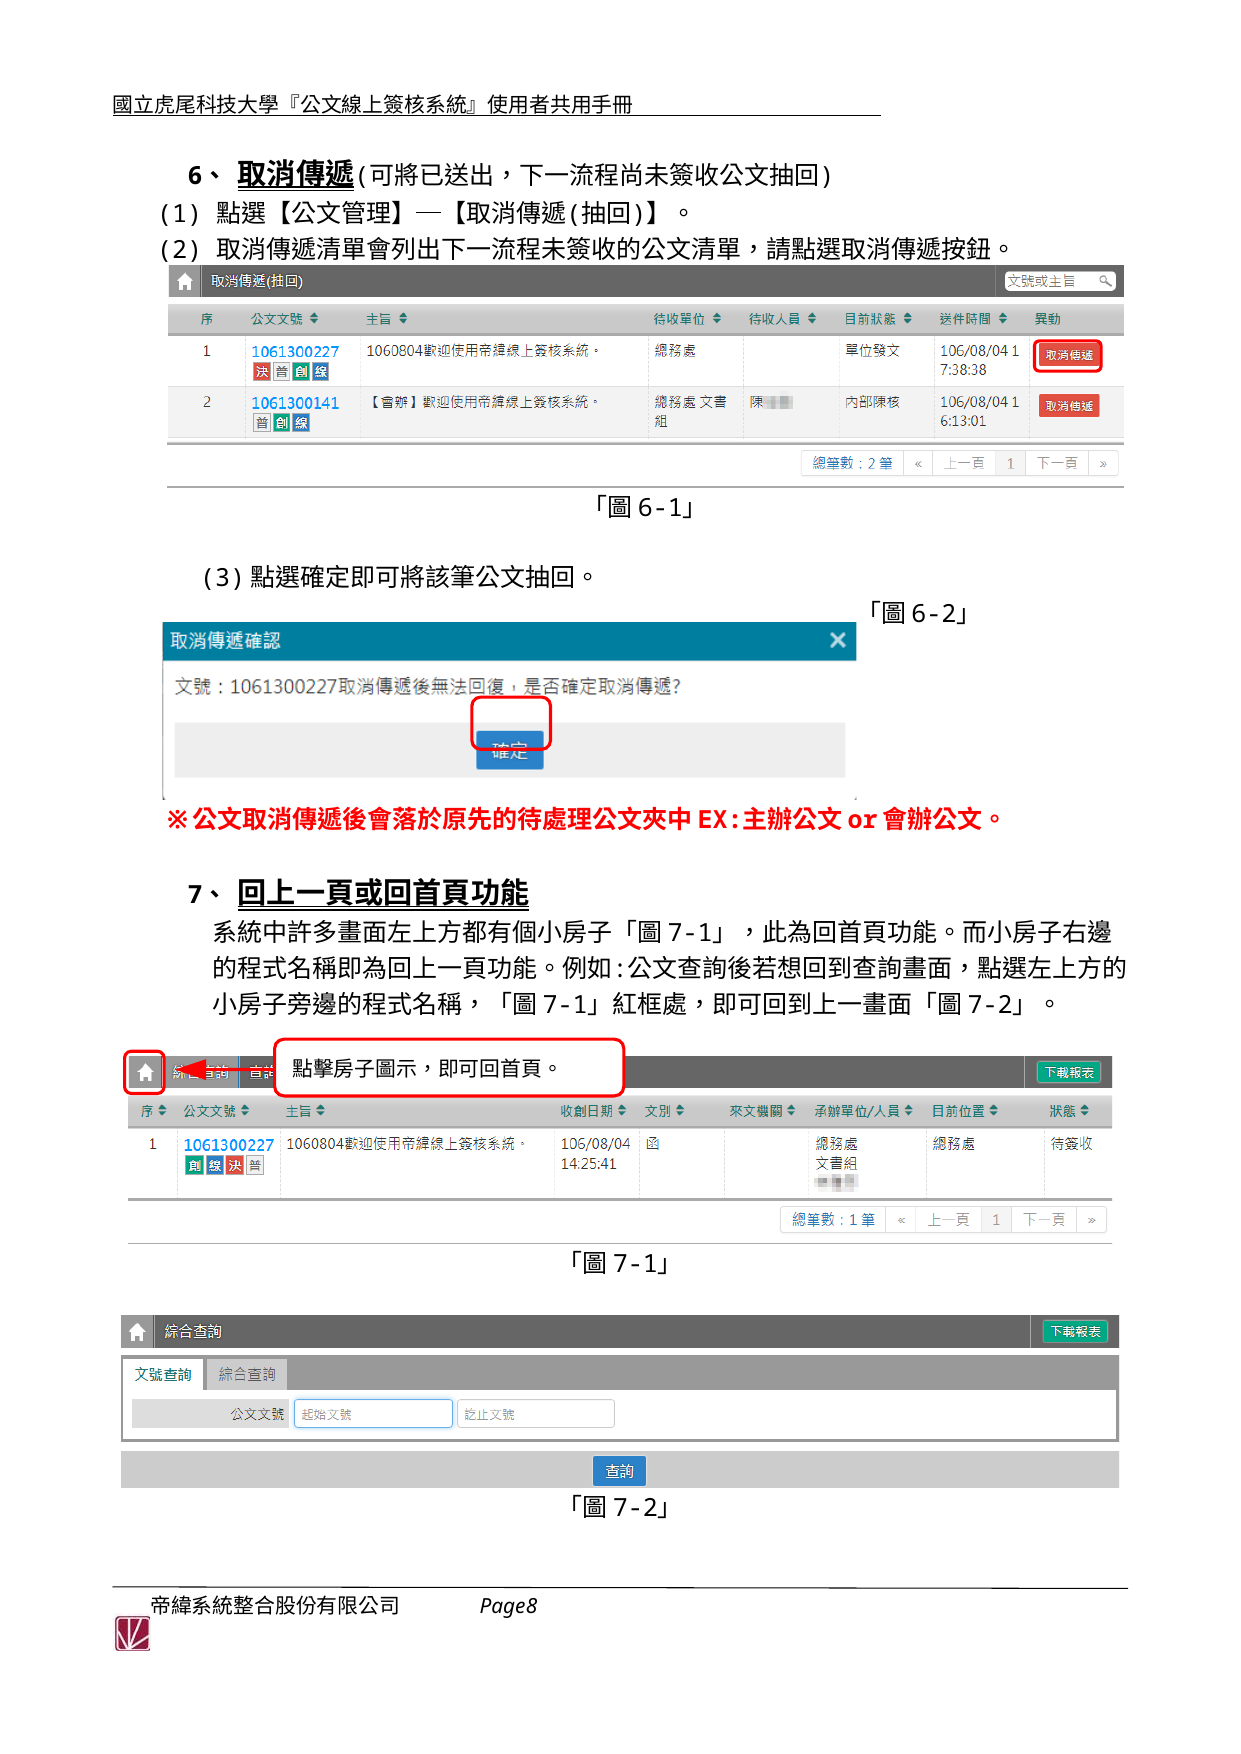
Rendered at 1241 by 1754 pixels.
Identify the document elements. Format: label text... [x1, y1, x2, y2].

text ※公文取消傳遞後會落於原先的待處理公文夾中EX:主辦公文or會辦公文。 [162, 799, 1128, 836]
text 「圖7-1」 [112, 1021, 1128, 1280]
text 系統中許多畫面左上方都有個小房子「圖7-1」，此為回首頁功能。而小房子右邊的程式名稱即為回上一頁功能。例如:公文查詢後若想回到查詢畫面，點選左上方的小房子旁邊的程式名稱，「圖7-1」紅框處，即可回到上一畫面「圖7-2」。 [212, 912, 1128, 1021]
list 取消傳遞(可將已送出，下一流程尚未簽收公文抽回) [187, 151, 1128, 193]
text 「圖6-2」 [162, 594, 1128, 799]
list 點選【公文管理】─【取消傳遞(抽回)】。 [157, 193, 1128, 229]
list 回上一頁或回首頁功能 [187, 870, 1128, 912]
text 「圖6-1」 [162, 266, 1128, 524]
text 「圖7-2」 [112, 1314, 1128, 1524]
list 取消傳遞清單會列出下一流程未簽收的公文清單，請點選取消傳遞按鈕。 [157, 229, 1128, 266]
list 點選確定即可將該筆公文抽回。 [200, 558, 1128, 594]
